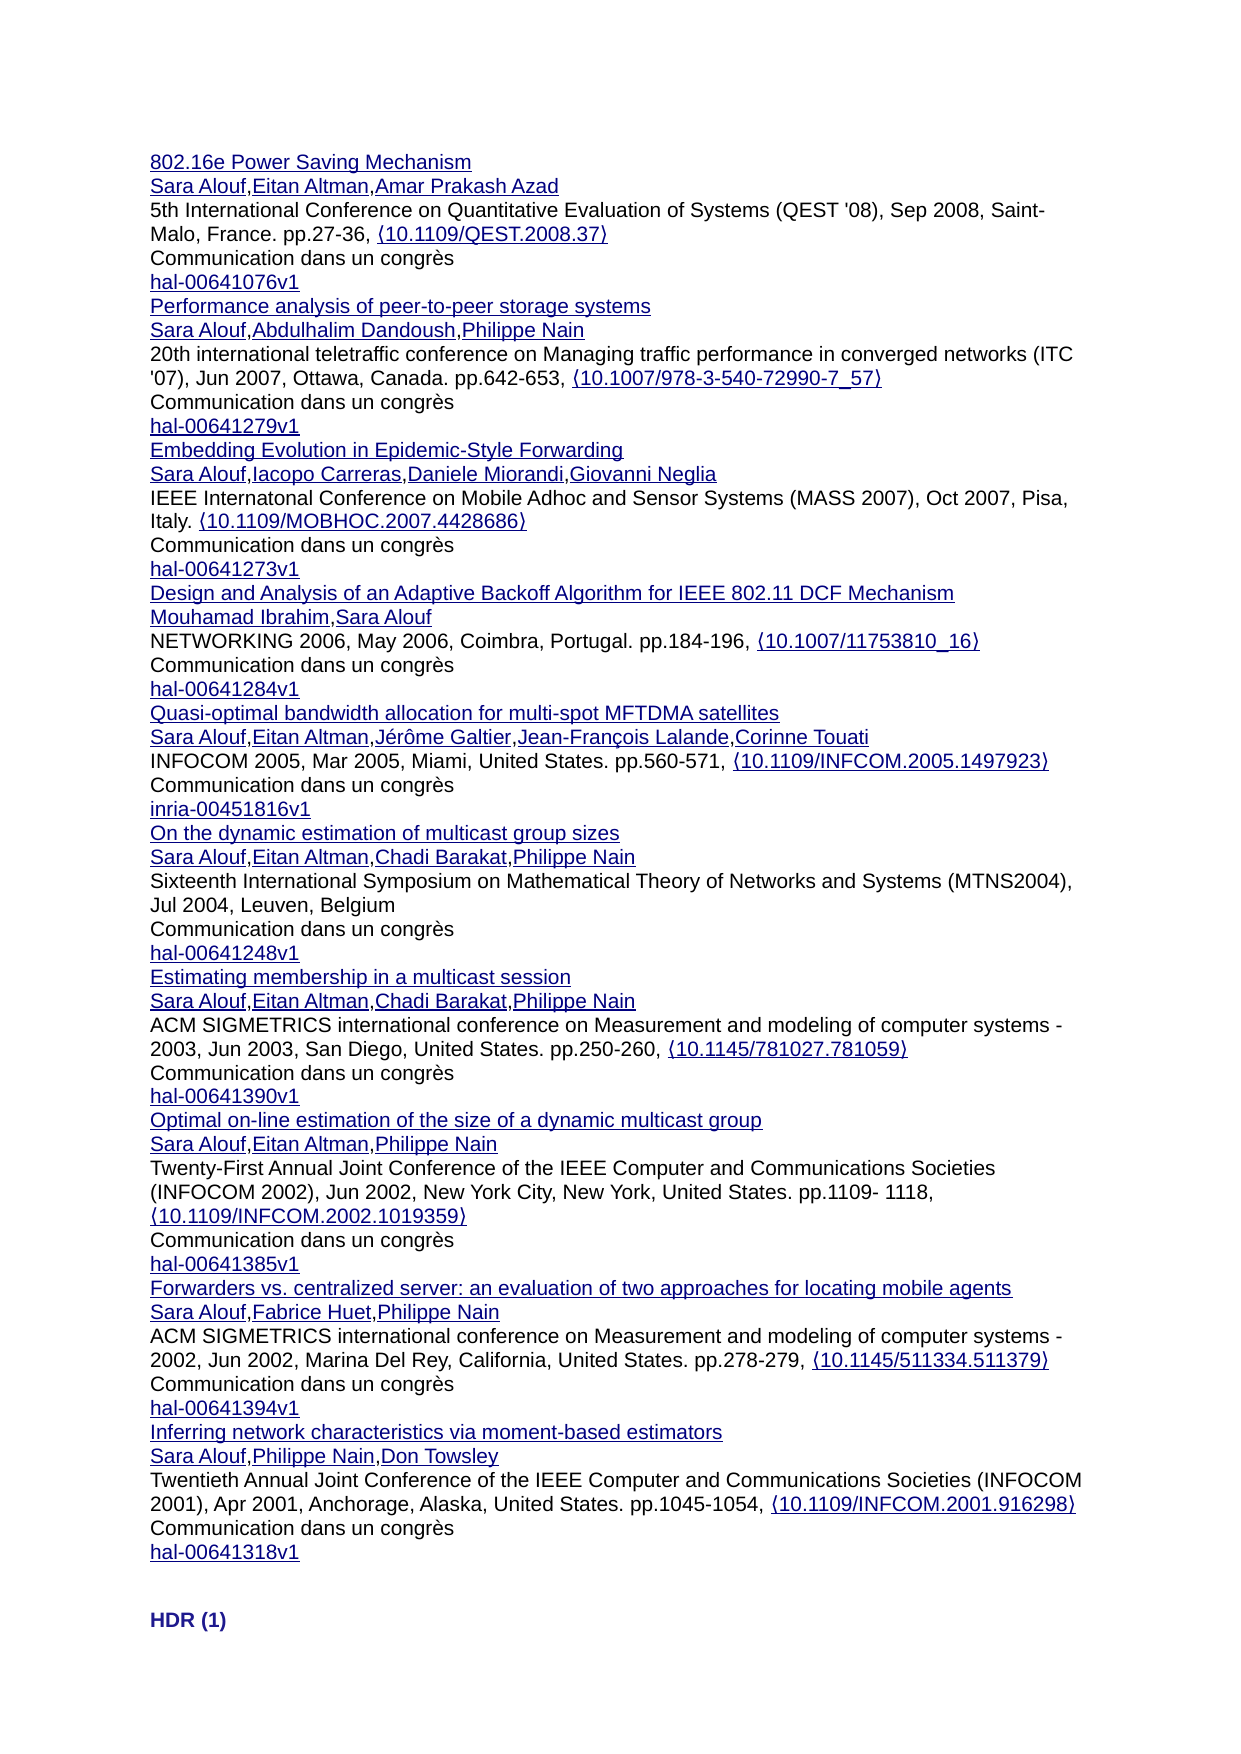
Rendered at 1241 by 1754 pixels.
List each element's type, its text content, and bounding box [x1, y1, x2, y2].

table_cell Estimating membership in a multicast session Sara Alouf,Eitan Altman,Chadi Barakat,Philippe Nain ACM SIGMETRICS international conference on Measurement and modeling of computer systems - 2003, Jun 2003, San Diego, United States. pp.250-260, ⟨10.1145/781027.781059⟩ Communication dans un congrès hal-00641390v1 [150, 965, 1090, 1108]
table_cell Forwarders vs. centralized server: an evaluation of two approaches for locating mobile agents Sara Alouf,Fabrice Huet,Philippe Nain ACM SIGMETRICS international conference on Measurement and modeling of computer systems - 2002, Jun 2002, Marina Del Rey, California, United States. pp.278-279, ⟨10.1145/511334.511379⟩ Communication dans un congrès hal-00641394v1 [150, 1276, 1090, 1420]
table_cell Design and Analysis of an Adaptive Backoff Algorithm for IEEE 802.11 DCF Mechanism Mouhamad Ibrahim,Sara Alouf NETWORKING 2006, May 2006, Coimbra, Portugal. pp.184-196, ⟨10.1007/11753810_16⟩ Communication dans un congrès hal-00641284v1 [150, 581, 1090, 701]
table_cell Optimal on-line estimation of the size of a dynamic multicast group Sara Alouf,Eitan Altman,Philippe Nain Twenty-First Annual Joint Conference of the IEEE Computer and Communications Societies (INFOCOM 2002), Jun 2002, New York City, New York, United States. pp.1109- 1118, ⟨10.1109/INFCOM.2002.1019359⟩ Communication dans un congrès hal-00641385v1 [150, 1108, 1090, 1276]
table_cell 802.16e Power Saving Mechanism Sara Alouf,Eitan Altman,Amar Prakash Azad 5th International Conference on Quantitative Evaluation of Systems (QEST '08), Sep 2008, Saint-Malo, France. pp.27-36, ⟨10.1109/QEST.2008.37⟩ Communication dans un congrès hal-00641076v1 [150, 150, 1090, 294]
table_cell On the dynamic estimation of multicast group sizes Sara Alouf,Eitan Altman,Chadi Barakat,Philippe Nain Sixteenth International Symposium on Mathematical Theory of Networks and Systems (MTNS2004), Jul 2004, Leuven, Belgium Communication dans un congrès hal-00641248v1 [150, 821, 1090, 964]
table_cell Embedding Evolution in Epidemic-Style Forwarding Sara Alouf,Iacopo Carreras,Daniele Miorandi,Giovanni Neglia IEEE Internatonal Conference on Mobile Adhoc and Sensor Systems (MASS 2007), Oct 2007, Pisa, Italy. ⟨10.1109/MOBHOC.2007.4428686⟩ Communication dans un congrès hal-00641273v1 [150, 438, 1090, 581]
table_cell Quasi-optimal bandwidth allocation for multi-spot MFTDMA satellites Sara Alouf,Eitan Altman,Jérôme Galtier,Jean-François Lalande,Corinne Touati INFOCOM 2005, Mar 2005, Miami, United States. pp.560-571, ⟨10.1109/INFCOM.2005.1497923⟩ Communication dans un congrès inria-00451816v1 [150, 701, 1090, 821]
table_cell Performance analysis of peer-to-peer storage systems Sara Alouf,Abdulhalim Dandoush,Philippe Nain 20th international teletraffic conference on Managing traffic performance in converged networks (ITC '07), Jun 2007, Ottawa, Canada. pp.642-653, ⟨10.1007/978-3-540-72990-7_57⟩ Communication dans un congrès hal-00641279v1 [150, 294, 1090, 437]
table_cell Inferring network characteristics via moment-based estimators Sara Alouf,Philippe Nain,Don Towsley Twentieth Annual Joint Conference of the IEEE Computer and Communications Societies (INFOCOM 2001), Apr 2001, Anchorage, Alaska, United States. pp.1045-1054, ⟨10.1109/INFCOM.2001.916298⟩ Communication dans un congrès hal-00641318v1 [150, 1420, 1090, 1563]
subtitle HDR (1) [150, 1608, 1090, 1632]
